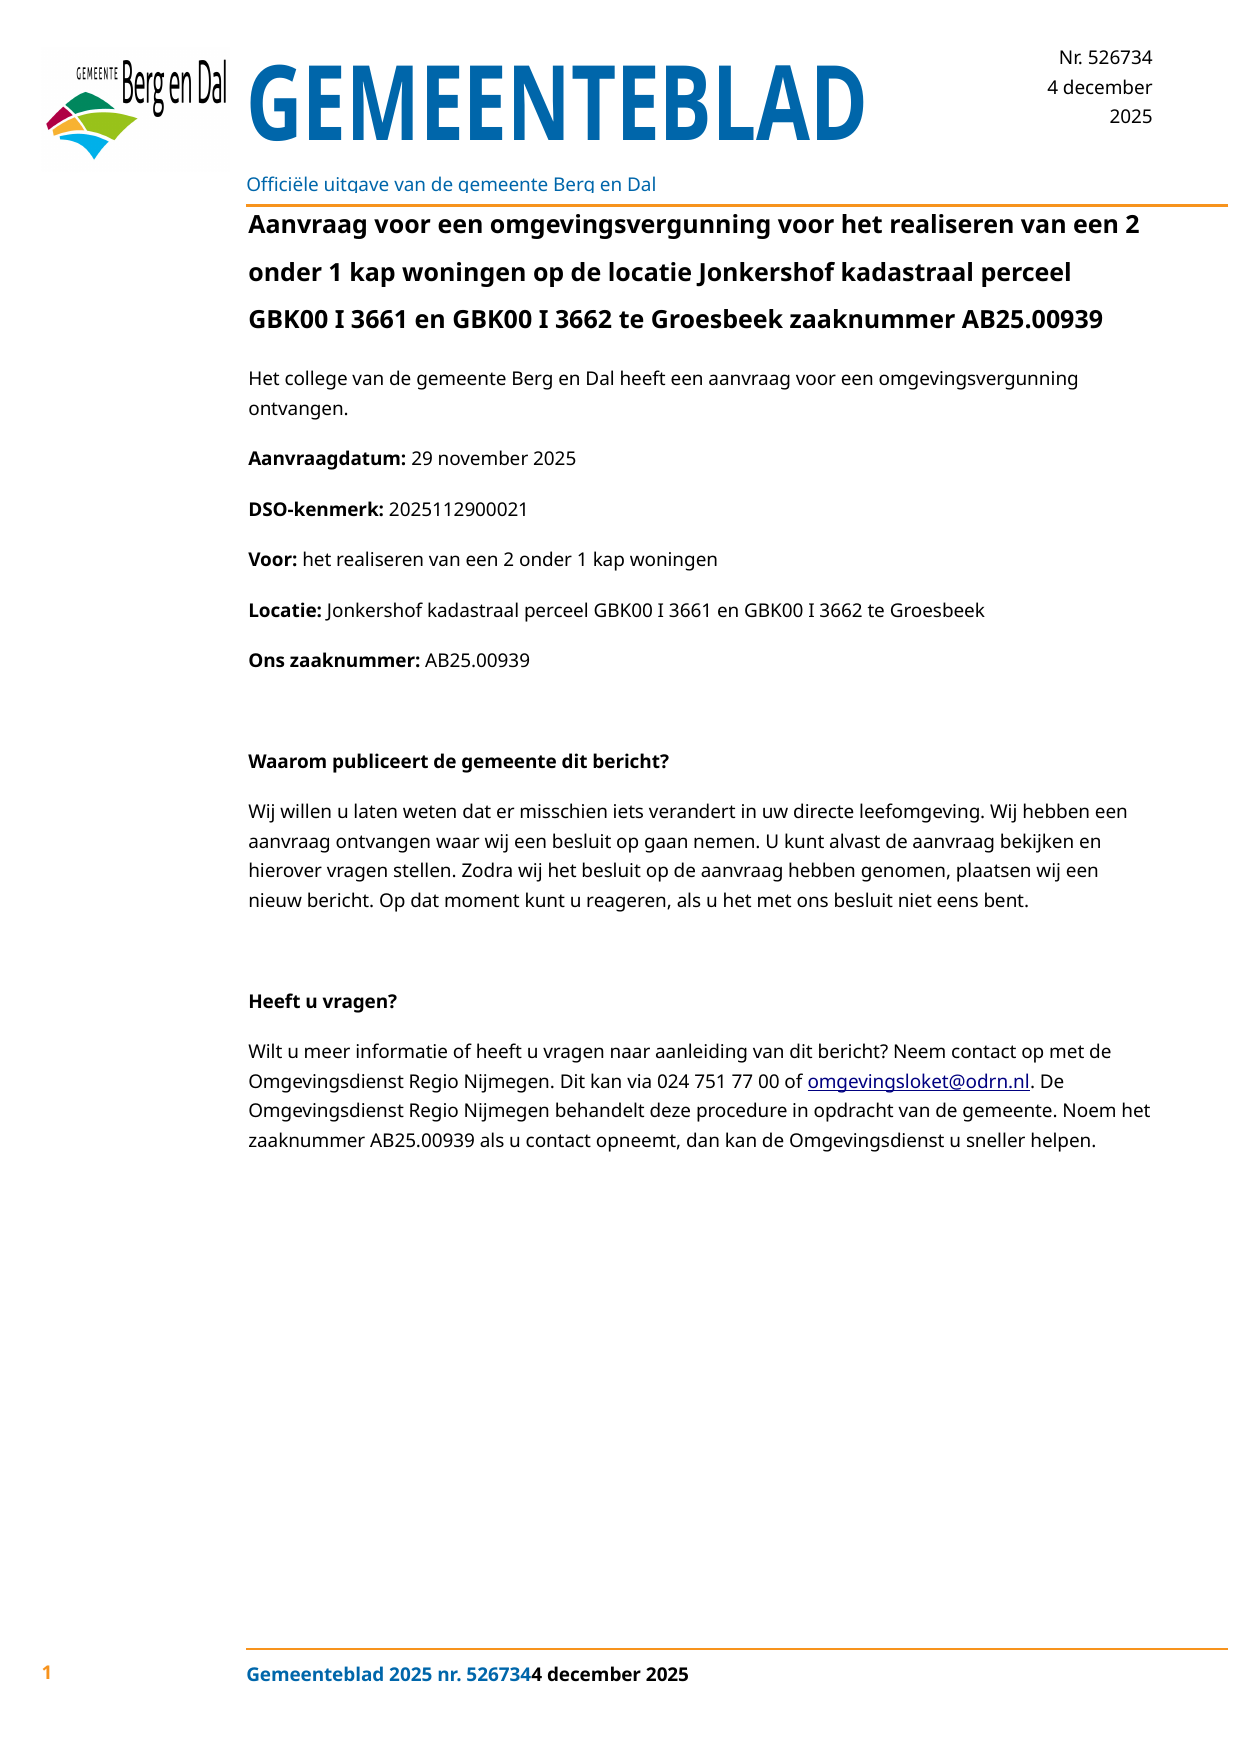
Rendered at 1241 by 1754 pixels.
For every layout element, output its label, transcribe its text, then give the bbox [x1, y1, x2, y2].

text Wij willen u laten weten dat er misschien iets verandert in uw directe leefomgeving. Wij hebben een aanvraag ontvangen waar wij een besluit op gaan nemen. U kunt alvast de aanvraag bekijken en hierover vragen stellen. Zodra wij het besluit op de aanvraag hebben genomen, plaatsen wij een nieuw bericht. Op dat moment kunt u reageren, als u het met ons besluit niet eens bent. [248, 798, 1152, 913]
text Voor: het realiseren van een 2 onder 1 kap woningen [248, 546, 1152, 572]
text Het college van de gemeente Berg en Dal heeft een aanvraag voor een omgevingsvergunning ontvangen. [248, 366, 1152, 421]
text Aanvraagdatum: 29 november 2025 [248, 446, 1152, 471]
text Ons zaaknummer: AB25.00939 [248, 647, 1152, 673]
text Locatie: Jonkershof kadastraal perceel GBK00 I 3661 en GBK00 I 3662 te Groesbeek [248, 597, 1152, 622]
text Wilt u meer informatie of heeft u vragen naar aanleiding van dit bericht? Neem contact op met de Omgevingsdienst Regio Nijmegen. Dit kan via 024 751 77 00 of omgevingsloket@odrn.nl. De Omgevingsdienst Regio Nijmegen behandelt deze procedure in opdracht van de gemeente. Noem het zaaknummer AB25.00939 als u contact opneemt, dan kan de Omgevingsdienst u sneller helpen. [248, 1038, 1152, 1153]
text Waarom publiceert de gemeente dit bericht? [248, 748, 1152, 774]
text Aanvraag voor een omgevingsvergunning voor het realiseren van een 2 onder 1 kap woningen op de locatie Jonkershof kadastraal perceel GBK00 I 3661 en GBK00 I 3662 te Groesbeek zaaknummer AB25.00939 [248, 207, 1152, 336]
picture [41, 47, 231, 172]
text DSO-kenmerk: 2025112900021 [248, 496, 1152, 522]
text Heeft u vragen? [248, 988, 1152, 1014]
